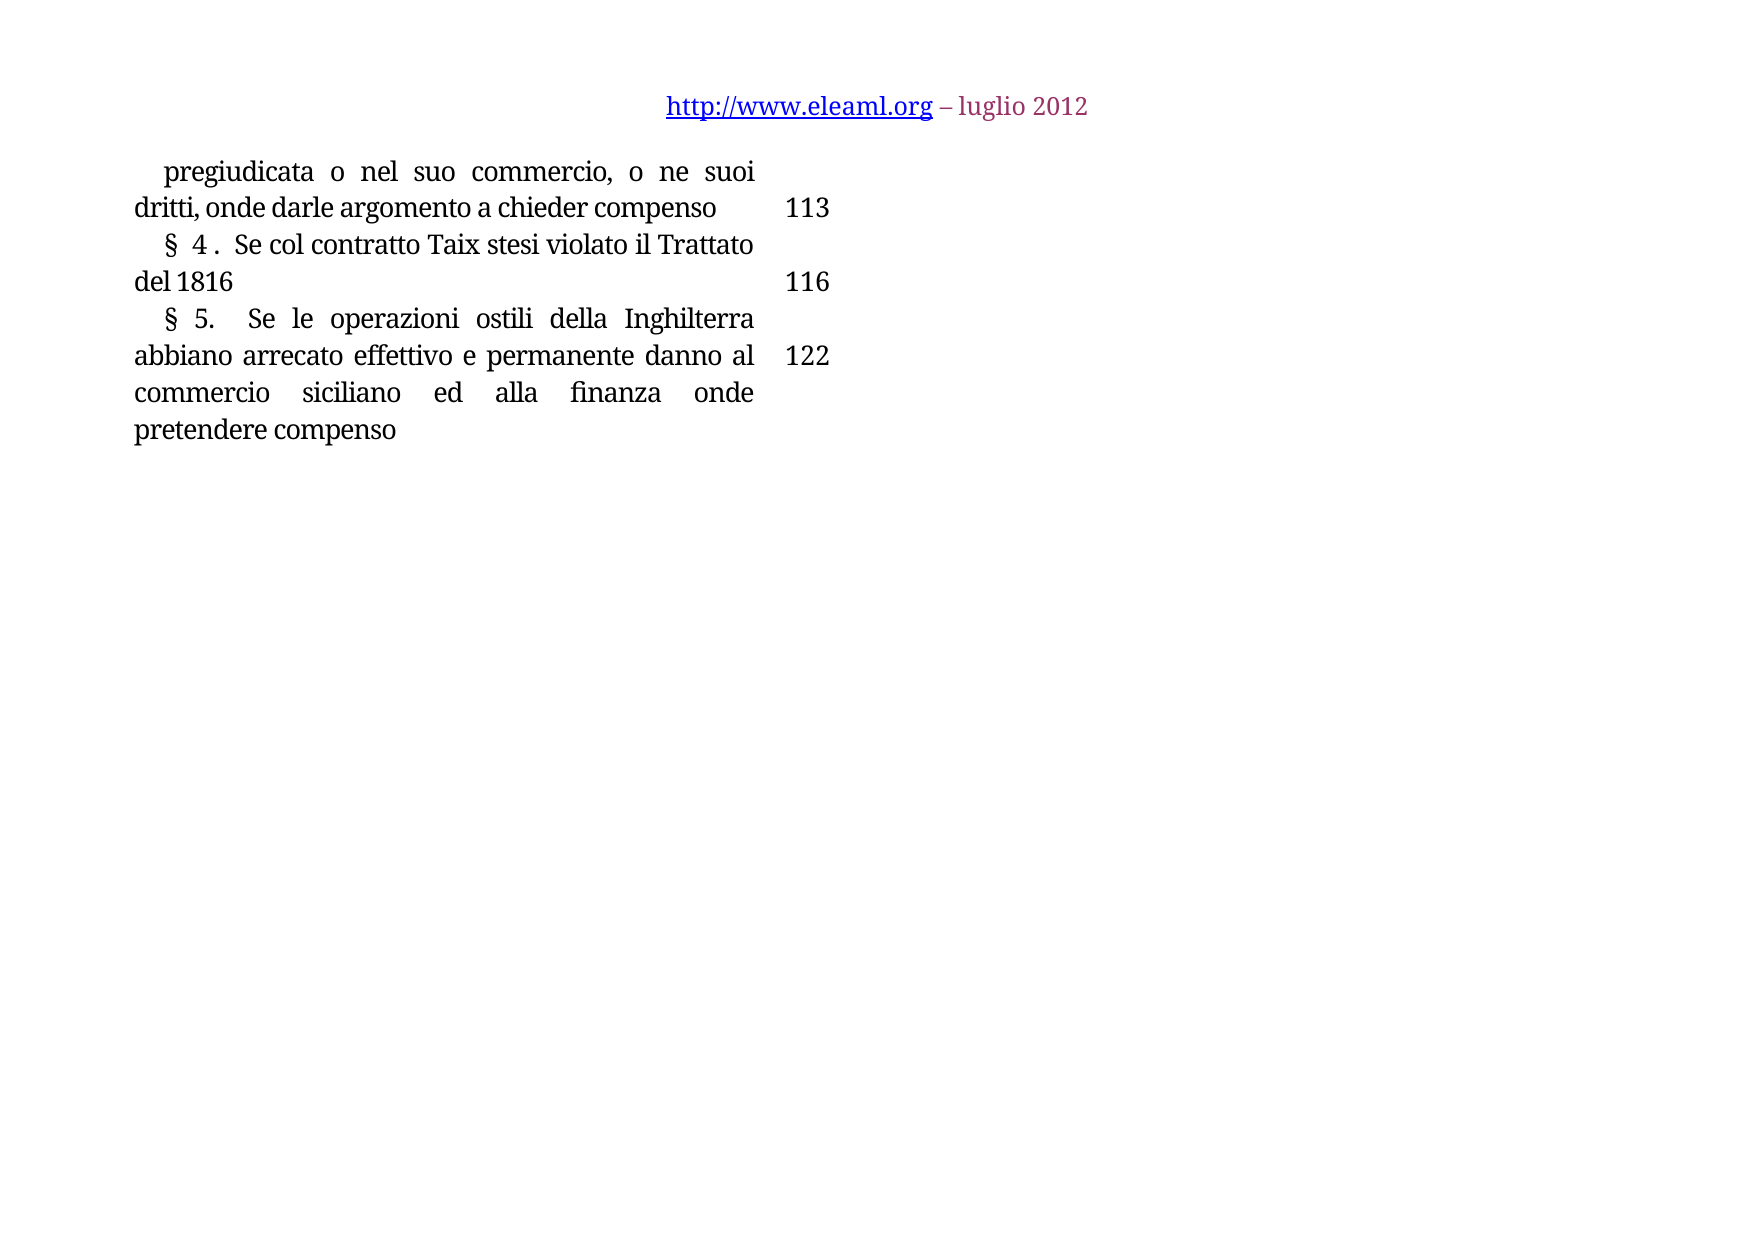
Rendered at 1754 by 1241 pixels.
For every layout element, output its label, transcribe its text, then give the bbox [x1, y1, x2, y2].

table_cell § 5. Se le operazioni ostili della Inghilterra abbiano arrecato effettivo e permanente danno al commercio siciliano ed alla finanza onde pretendere compenso [134, 300, 755, 447]
table_cell pregiudicata o nel suo commercio, o ne suoi dritti, onde darle argomento a chieder compenso [134, 152, 755, 226]
table_cell § 4 . Se col contratto Taix stesi violato il Trattato del 1816 [134, 226, 755, 299]
table_cell 122 [755, 300, 856, 447]
table_cell 113 [755, 152, 856, 226]
table_cell 116 [755, 226, 856, 299]
